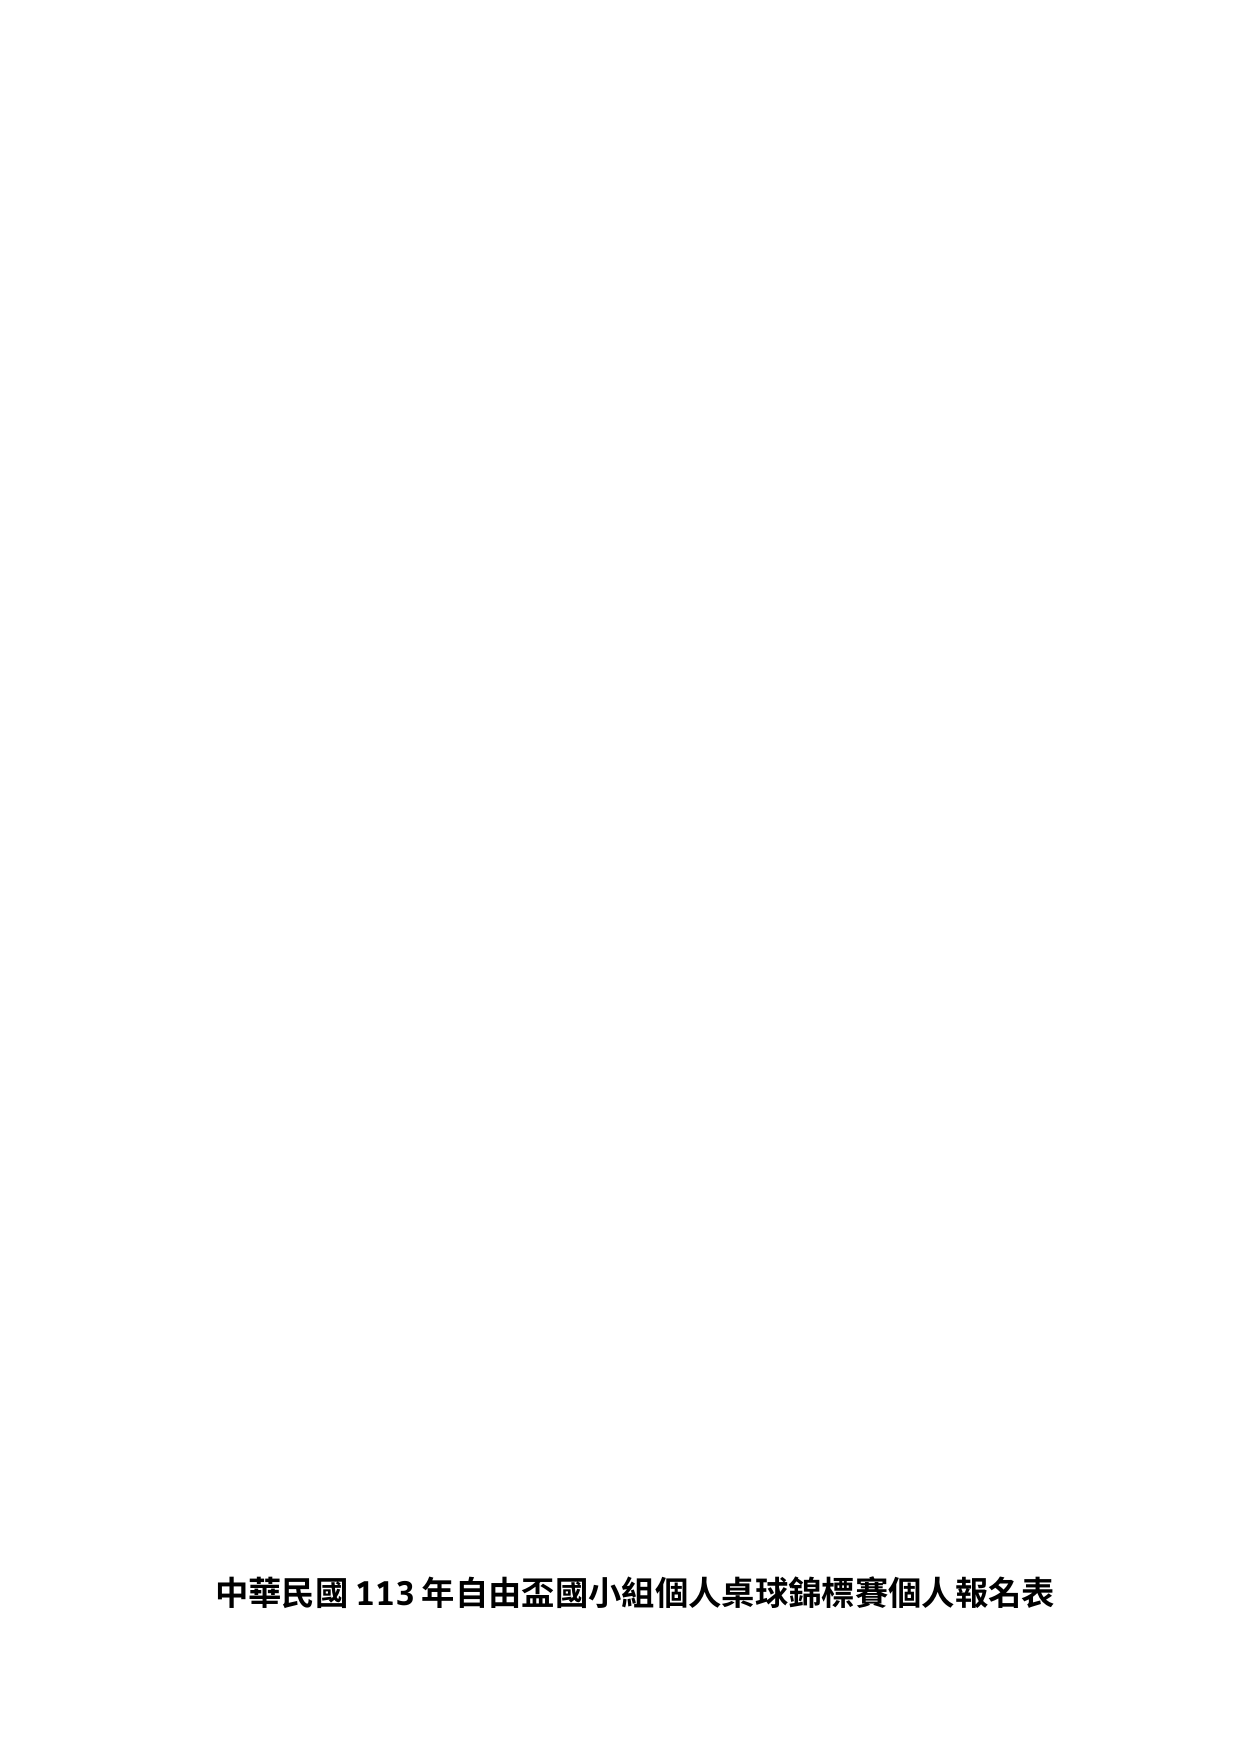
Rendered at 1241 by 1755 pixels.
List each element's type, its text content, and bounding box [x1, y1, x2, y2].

text 中華民國113年自由盃國小組個人桌球錦標賽個人報名表 [118, 1550, 1152, 1612]
